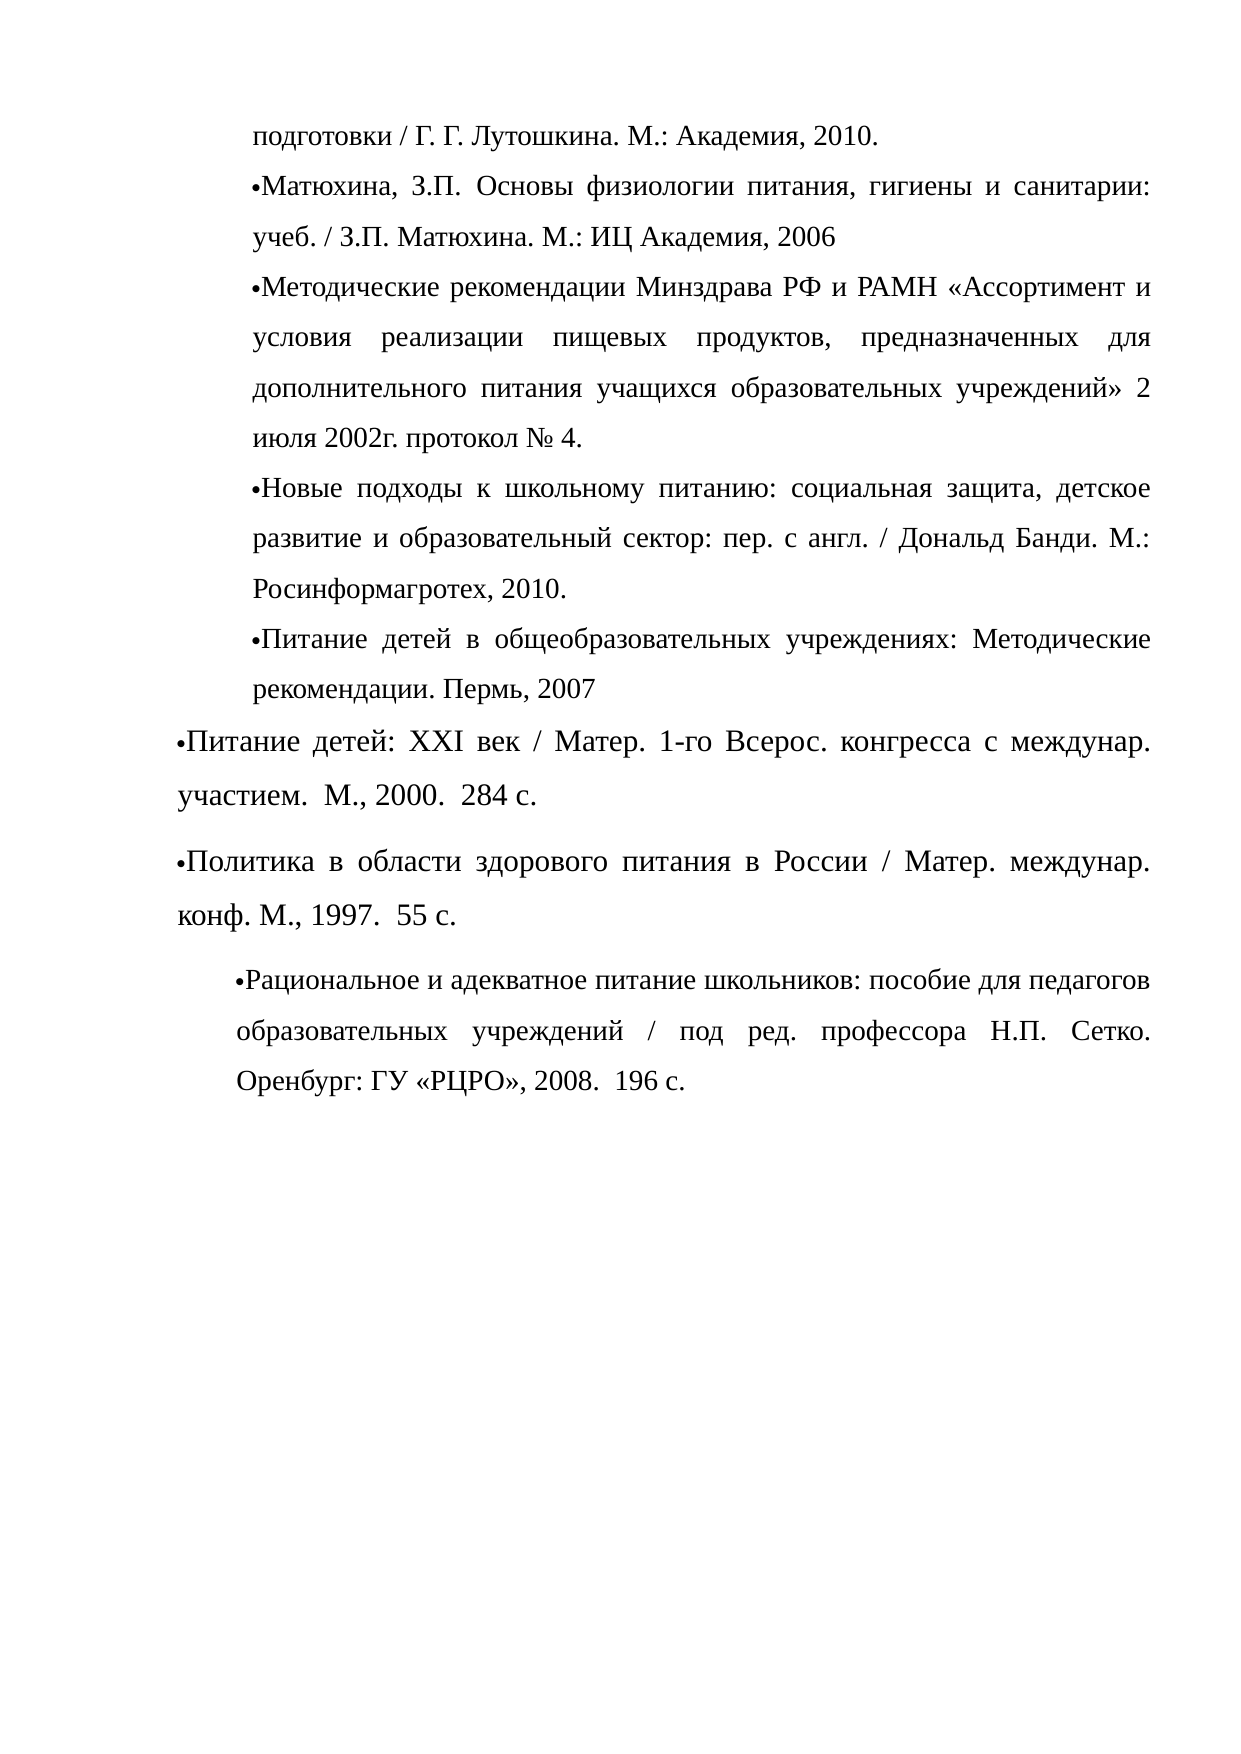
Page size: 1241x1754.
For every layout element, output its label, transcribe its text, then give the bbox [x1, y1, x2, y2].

list Новые подходы к школьному питанию: социальная защита, детское развитие и образовательный сектор: пер. с англ. / Дональд Банди. М.: Росинформагротех, 2010. [252, 470, 1152, 604]
list Методические рекомендации Минздрава РФ и РАМН «Ассортимент и условия реализации пищевых продуктов, предназначенных для дополнительного питания учащихся образовательных учреждений» 2 июля 2002г. протокол № 4. [252, 269, 1152, 453]
list Питание детей в общеобразовательных учреждениях: Методические рекомендации. Пермь, 2007 [252, 621, 1152, 705]
list Питание детей: XXI век / Матер. 1-го Всерос. конгресса с междунар. участием. М., 2000. 284 с. [177, 722, 1152, 812]
list подготовки / Г. Г. Лутошкина. М.: Академия, 2010. [252, 118, 1152, 152]
list Рациональное и адекватное питание школьников: пособие для педагогов образовательных учреждений / под ред. профессора Н.П. Сетко. Оренбург: ГУ «РЦРО», 2008. 196 с. [236, 962, 1152, 1096]
list Политика в области здорового питания в России / Матер. междунар. конф. М., 1997. 55 с. [177, 842, 1152, 932]
list Матюхина, З.П. Основы физиологии питания, гигиены и санитарии: учеб. / З.П. Матюхина. М.: ИЦ Академия, 2006 [252, 168, 1152, 252]
